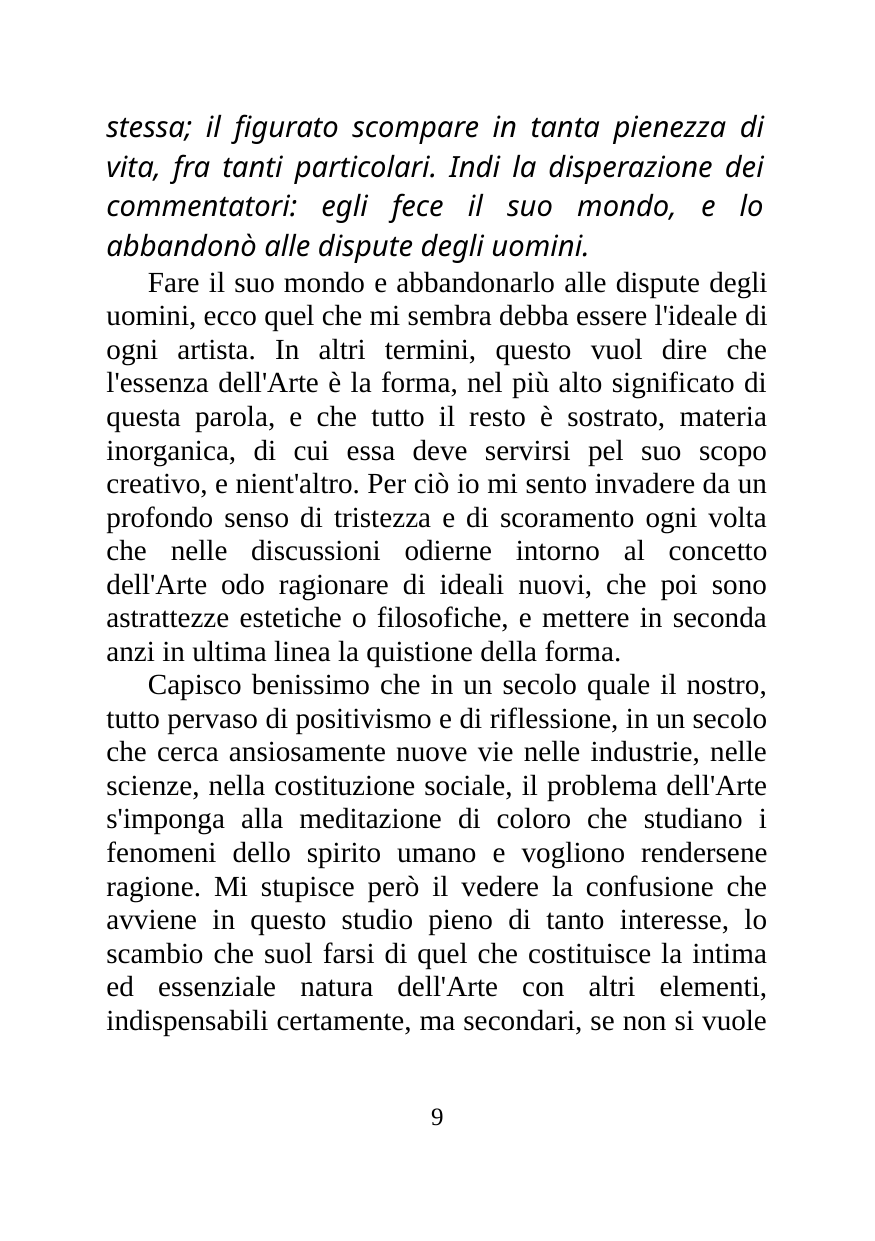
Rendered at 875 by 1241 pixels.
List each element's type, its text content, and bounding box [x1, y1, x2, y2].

text stessa; il figurato scompare in tanta pienezza di vita, fra tanti particolari. Indi la disperazione dei commentatori: egli fece il suo mondo, e lo abbandonò alle dispute degli uomini. [106, 106, 768, 265]
text Fare il suo mondo e abbandonarlo alle dispute degli uomini, ecco quel che mi sembra debba essere l'ideale di ogni artista. In altri termini, questo vuol dire che l'essenza dell'Arte è la forma, nel più alto significato di questa parola, e che tutto il resto è sostrato, materia inorganica, di cui essa deve servirsi pel suo scopo creativo, e nient'altro. Per ciò io mi sento invadere da un profondo senso di tristezza e di scoramento ogni volta che nelle discussioni odierne intorno al concetto dell'Arte odo ragionare di ideali nuovi, che poi sono astrattezze estetiche o filosofiche, e mettere in seconda anzi in ultima linea la quistione della forma. [106, 265, 768, 667]
text Capisco benissimo che in un secolo quale il nostro, tutto pervaso di positivismo e di riflessione, in un secolo che cerca ansiosamente nuove vie nelle industrie, nelle scienze, nella costituzione sociale, il problema dell'Arte s'imponga alla meditazione di coloro che studiano i fenomeni dello spirito umano e vogliono rendersene ragione. Mi stupisce però il vedere la confusione che avviene in questo studio pieno di tanto interesse, lo scambio che suol farsi di quel che costituisce la intima ed essenziale natura dell'Arte con altri elementi, indispensabili certamente, ma secondari, se non si vuole [106, 667, 768, 1036]
